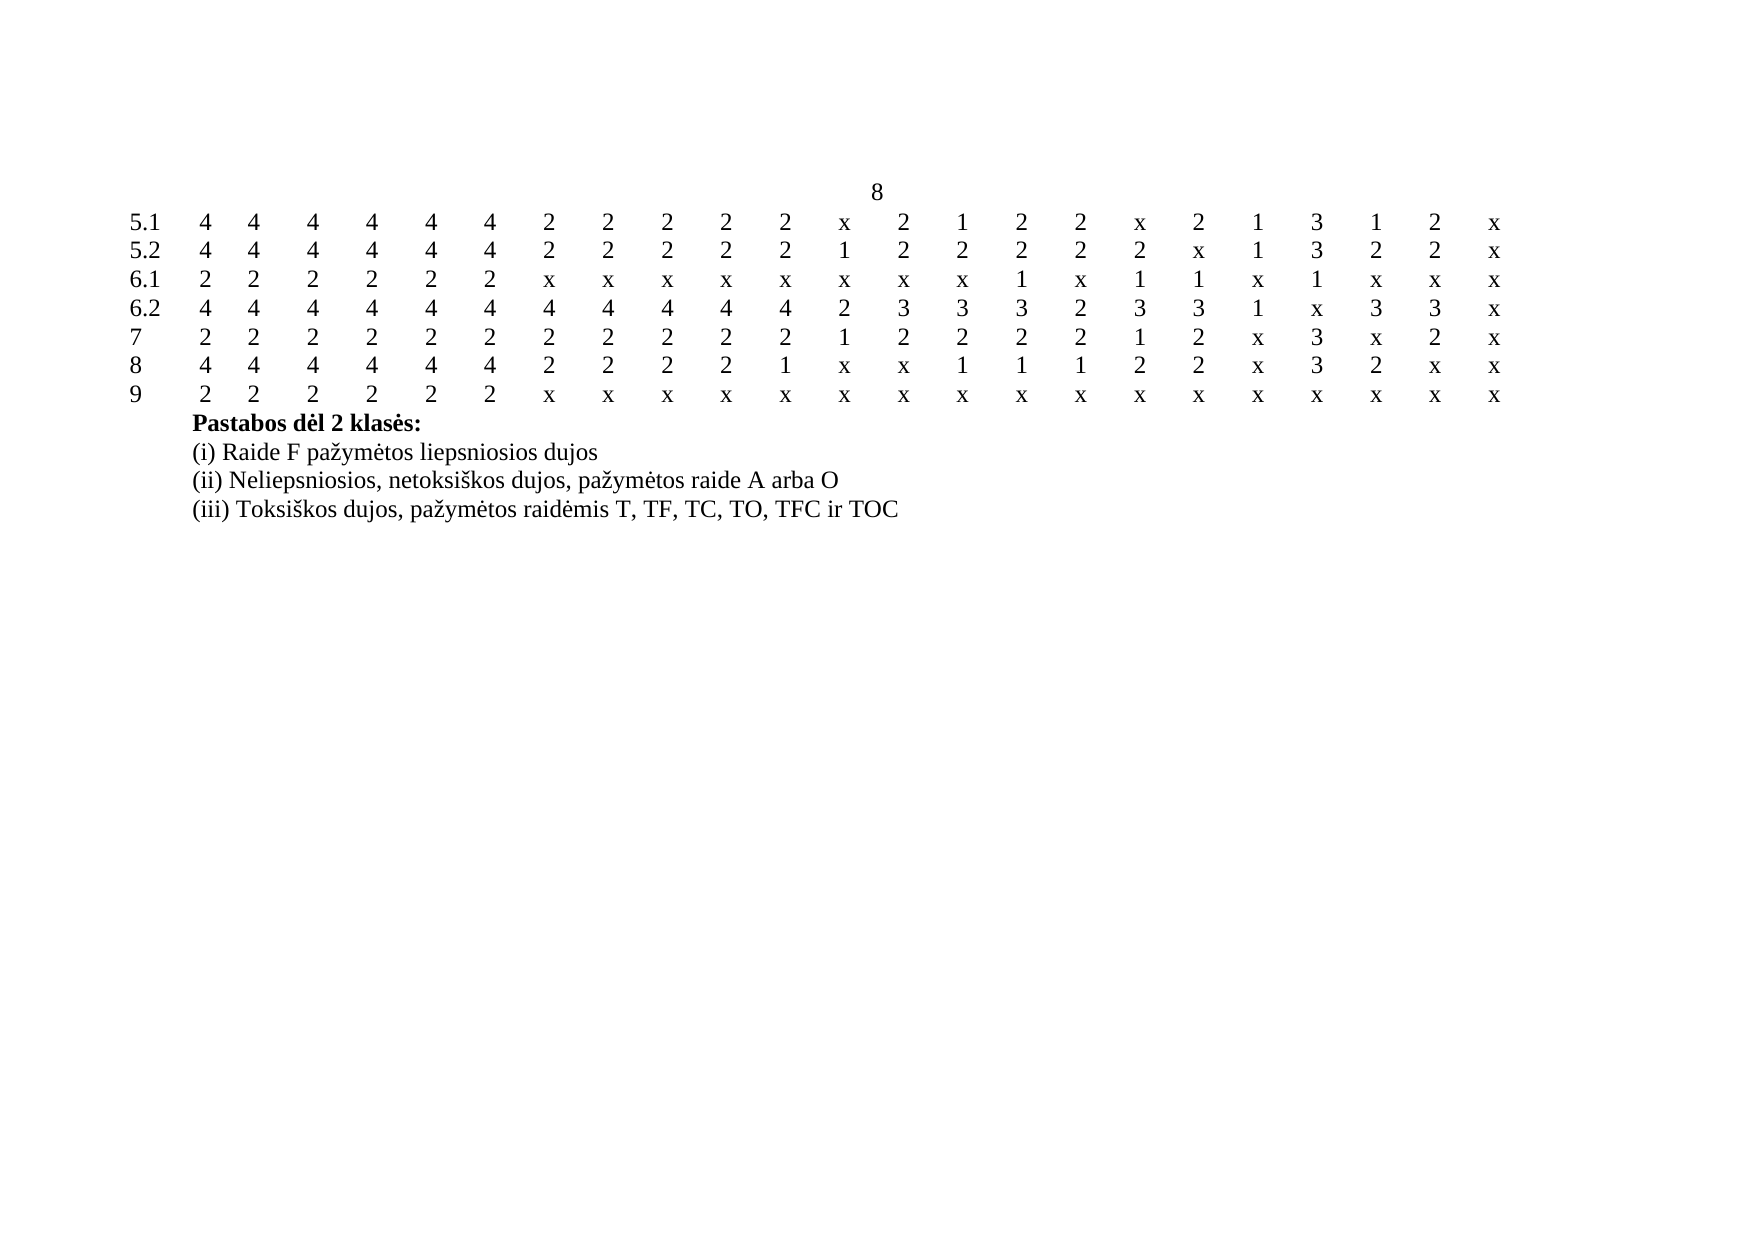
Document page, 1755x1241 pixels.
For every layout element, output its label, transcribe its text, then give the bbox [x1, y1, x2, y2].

table_cell x [768, 379, 827, 408]
table_cell 4 [532, 293, 591, 322]
table_cell x [1418, 264, 1477, 293]
table_cell 2 [886, 235, 945, 264]
table_cell 2 [1181, 350, 1240, 379]
table_cell x [1299, 293, 1358, 322]
table_cell x [1181, 235, 1240, 264]
table_cell 1 [827, 322, 886, 350]
table_cell 2 [532, 350, 591, 379]
table_cell 2 [709, 235, 768, 264]
table_cell 2 [768, 235, 827, 264]
table_cell 2 [1418, 207, 1477, 235]
text Pastabos dėl 2 klasės: [118, 408, 1636, 437]
table_cell 2 [473, 322, 532, 350]
table_cell 2 [650, 235, 709, 264]
table_cell x [1063, 379, 1122, 408]
table_cell 3 [1299, 207, 1358, 235]
text (i) Raide F pažymėtos liepsniosios dujos [118, 437, 1636, 465]
table_cell x [532, 264, 591, 293]
table_cell 2 [414, 379, 472, 408]
table_cell 2 [473, 264, 532, 293]
table_cell 2 [827, 293, 886, 322]
table_cell 4 [354, 207, 413, 235]
table_cell 2 [236, 322, 295, 350]
table_cell 1 [1181, 264, 1240, 293]
table_cell x [945, 264, 1004, 293]
table_cell 7 [118, 322, 188, 350]
table_cell x [1359, 379, 1417, 408]
table_cell x [1299, 379, 1358, 408]
table_cell x [768, 264, 827, 293]
table_cell x [591, 264, 650, 293]
table_cell x [886, 379, 945, 408]
table_cell x [1418, 379, 1477, 408]
table_cell 2 [1359, 350, 1417, 379]
table_cell 6.1 [118, 264, 188, 293]
table_cell 2 [1063, 235, 1122, 264]
table_cell 2 [295, 322, 354, 350]
table_cell 2 [591, 350, 650, 379]
table_cell 1 [1240, 207, 1299, 235]
table_cell 1 [945, 207, 1004, 235]
table_cell x [1122, 207, 1181, 235]
table_cell 6.2 [118, 293, 188, 322]
table_cell 2 [945, 322, 1004, 350]
table_cell x [827, 207, 886, 235]
table_cell 2 [414, 264, 472, 293]
text (iii) Toksiškos dujos, pažymėtos raidėmis T, TF, TC, TO, TFC ir TOC [118, 494, 1636, 523]
table_cell x [827, 379, 886, 408]
table_cell 2 [188, 379, 236, 408]
table_cell 9 [118, 379, 188, 408]
table_cell 2 [414, 322, 472, 350]
table_cell x [1477, 235, 1536, 264]
table_cell 2 [768, 207, 827, 235]
table_cell 2 [1359, 235, 1417, 264]
table_cell x [650, 264, 709, 293]
table_cell 5.1 [118, 207, 188, 235]
table_cell 2 [1122, 350, 1181, 379]
table_cell 4 [188, 235, 236, 264]
table_cell x [886, 264, 945, 293]
table_cell x [1359, 322, 1417, 350]
table_cell 2 [188, 322, 236, 350]
table_cell x [1477, 379, 1536, 408]
table_cell x [1240, 322, 1299, 350]
table_cell 4 [768, 293, 827, 322]
table_cell 4 [295, 293, 354, 322]
table_cell 4 [236, 350, 295, 379]
table_cell 2 [236, 264, 295, 293]
table_cell x [591, 379, 650, 408]
table_cell 2 [709, 207, 768, 235]
table_cell x [1418, 350, 1477, 379]
table_cell 4 [236, 207, 295, 235]
table_cell x [709, 264, 768, 293]
table_cell 4 [414, 293, 472, 322]
table_cell 2 [1004, 207, 1063, 235]
table_cell x [1477, 350, 1536, 379]
table_cell x [1359, 264, 1417, 293]
table_cell 3 [1418, 293, 1477, 322]
table_cell 4 [354, 293, 413, 322]
table_cell 4 [354, 350, 413, 379]
table_cell 2 [945, 235, 1004, 264]
table_cell 1 [945, 350, 1004, 379]
table_cell x [1240, 264, 1299, 293]
table_cell 4 [295, 350, 354, 379]
table_cell x [709, 379, 768, 408]
table_cell 4 [473, 293, 532, 322]
table_cell 4 [414, 207, 472, 235]
table_cell 2 [354, 322, 413, 350]
table_cell 8 [118, 350, 188, 379]
table_cell 2 [1004, 235, 1063, 264]
table_cell 1 [1122, 264, 1181, 293]
table_cell 2 [886, 322, 945, 350]
table_cell 2 [650, 322, 709, 350]
table_cell 2 [650, 350, 709, 379]
table_cell 2 [236, 379, 295, 408]
table_cell 2 [1122, 235, 1181, 264]
table_cell x [532, 379, 591, 408]
table_cell 4 [188, 207, 236, 235]
table_cell 3 [1299, 235, 1358, 264]
table_cell 2 [532, 322, 591, 350]
table_cell 2 [1063, 322, 1122, 350]
table_cell 2 [591, 235, 650, 264]
table_cell 2 [1418, 235, 1477, 264]
table_cell 2 [1181, 322, 1240, 350]
table_cell 2 [473, 379, 532, 408]
table_cell 4 [188, 350, 236, 379]
table_cell 4 [473, 235, 532, 264]
table_cell x [1240, 379, 1299, 408]
table_cell 3 [1181, 293, 1240, 322]
table_cell 2 [768, 322, 827, 350]
table_cell 2 [1004, 322, 1063, 350]
table_cell x [1477, 207, 1536, 235]
table_cell x [1181, 379, 1240, 408]
table_cell 4 [295, 235, 354, 264]
table_cell 3 [886, 293, 945, 322]
table_cell 1 [1122, 322, 1181, 350]
table_cell 2 [709, 322, 768, 350]
table_cell 4 [188, 293, 236, 322]
table_cell x [827, 264, 886, 293]
table_cell x [1477, 293, 1536, 322]
table_cell x [1063, 264, 1122, 293]
table_cell 4 [354, 235, 413, 264]
table_cell 2 [295, 264, 354, 293]
table_cell 4 [591, 293, 650, 322]
table_cell 1 [768, 350, 827, 379]
table_cell 3 [1359, 293, 1417, 322]
table_cell x [1004, 379, 1063, 408]
table_cell 3 [1122, 293, 1181, 322]
table_cell 2 [1063, 293, 1122, 322]
table_cell x [886, 350, 945, 379]
table_cell 1 [1004, 264, 1063, 293]
table_cell 4 [473, 207, 532, 235]
table_cell x [1477, 264, 1536, 293]
table_cell 2 [295, 379, 354, 408]
table_cell 1 [1063, 350, 1122, 379]
table_cell 2 [354, 264, 413, 293]
table_cell 2 [1181, 207, 1240, 235]
table_cell 3 [1299, 322, 1358, 350]
table_cell 2 [591, 207, 650, 235]
table_cell 1 [1299, 264, 1358, 293]
table_cell x [827, 350, 886, 379]
table_cell x [1122, 379, 1181, 408]
table_cell 1 [1004, 350, 1063, 379]
table_cell 1 [1240, 235, 1299, 264]
table_cell 4 [236, 235, 295, 264]
table_cell 2 [1063, 207, 1122, 235]
table_cell 1 [1359, 207, 1417, 235]
table_cell 2 [886, 207, 945, 235]
table_cell x [945, 379, 1004, 408]
table_cell 2 [650, 207, 709, 235]
table_cell 4 [295, 207, 354, 235]
table_cell 2 [591, 322, 650, 350]
table_cell 4 [473, 350, 532, 379]
table_cell 3 [1004, 293, 1063, 322]
table_cell x [1477, 322, 1536, 350]
table_cell 2 [532, 235, 591, 264]
table_cell 2 [532, 207, 591, 235]
table_cell 1 [1240, 293, 1299, 322]
table_cell 2 [1418, 322, 1477, 350]
table_cell 4 [414, 235, 472, 264]
table_cell 2 [354, 379, 413, 408]
table_cell 3 [945, 293, 1004, 322]
table_cell 4 [236, 293, 295, 322]
table_cell 2 [188, 264, 236, 293]
table_cell 3 [1299, 350, 1358, 379]
table_cell 4 [709, 293, 768, 322]
table_cell 4 [414, 350, 472, 379]
table_cell 5.2 [118, 235, 188, 264]
text (ii) Neliepsniosios, netoksiškos dujos, pažymėtos raide A arba O [118, 465, 1636, 494]
table_cell 2 [709, 350, 768, 379]
table_cell 1 [827, 235, 886, 264]
table_cell x [1240, 350, 1299, 379]
table_cell 4 [650, 293, 709, 322]
table_cell x [650, 379, 709, 408]
